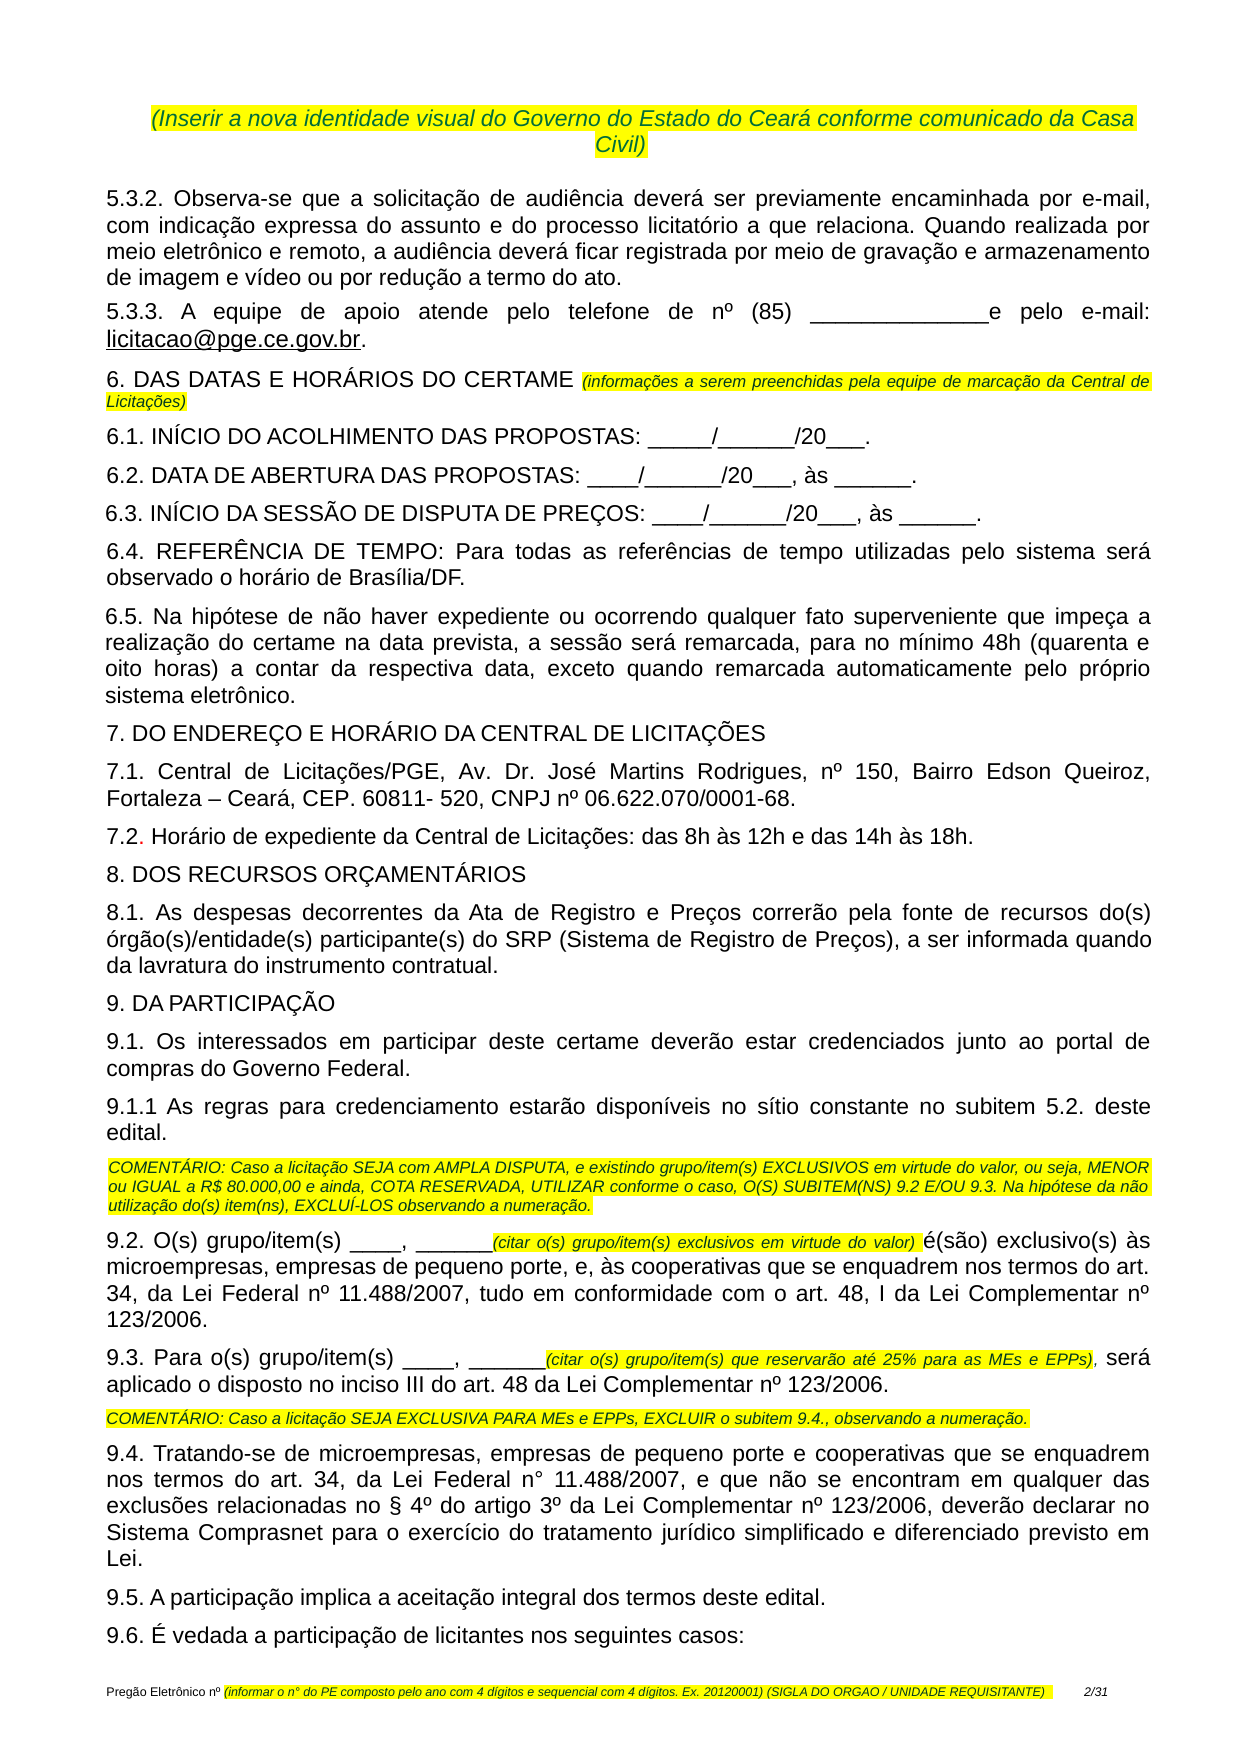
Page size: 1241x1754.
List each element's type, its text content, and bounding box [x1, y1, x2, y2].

text 5.3.3. A equipe de apoio atende pelo telefone de nº (85) ______________e pelo e-mail: licitacao@pge.ce.gov.br. [106, 298, 1152, 352]
text 7.2. Horário de expediente da Central de Licitações: das 8h às 12h e das 14h às 18h. [106, 823, 1152, 849]
text 6. DAS DATAS E HORÁRIOS DO CERTAME (informações a serem preenchidas pela equipe de marcação da Central de Licitações) [106, 366, 1152, 411]
text 5.3.2. Observa-se que a solicitação de audiência deverá ser previamente encaminhada por e-mail, com indicação expressa do assunto e do processo licitatório a que relaciona. Quando realizada por meio eletrônico e remoto, a audiência deverá ficar registrada por meio de gravação e armazenamento de imagem e vídeo ou por redução a termo do ato. [106, 185, 1152, 291]
text COMENTÁRIO: Caso a licitação SEJA EXCLUSIVA PARA MEs e EPPs, EXCLUIR o subitem 9.4., observando a numeração. [106, 1409, 1152, 1428]
text 9.4. Tratando-se de microempresas, empresas de pequeno porte e cooperativas que se enquadrem nos termos do art. 34, da Lei Federal n° 11.488/2007, e que não se encontram em qualquer das exclusões relacionadas no § 4º do artigo 3º da Lei Complementar nº 123/2006, deverão declarar no Sistema Comprasnet para o exercício do tratamento jurídico simplificado e diferenciado previsto em Lei. [106, 1440, 1150, 1572]
text 9. DA PARTICIPAÇÃO [106, 990, 1152, 1016]
text 6.4. REFERÊNCIA DE TEMPO: Para todas as referências de tempo utilizadas pelo sistema será observado o horário de Brasília/DF. [106, 538, 1152, 591]
text COMENTÁRIO: Caso a licitação SEJA com AMPLA DISPUTA, e existindo grupo/item(s) EXCLUSIVOS em virtude do valor, ou seja, MENOR ou IGUAL a R$ 80.000,00 e ainda, COTA RESERVADA, UTILIZAR conforme o caso, O(S) SUBITEM(NS) 9.2 E/OU 9.3. Na hipótese da não utilização do(s) item(ns), EXCLUÍ-LOS observando a numeração. [108, 1157, 1152, 1215]
text 9.6. É vedada a participação de licitantes nos seguintes casos: [106, 1622, 1152, 1648]
text 6.5. Na hipótese de não haver expediente ou ocorrendo qualquer fato superveniente que impeça a realização do certame na data prevista, a sessão será remarcada, para no mínimo 48h (quarenta e oito horas) a contar da respectiva data, exceto quando remarcada automaticamente pelo próprio sistema eletrônico. [105, 603, 1152, 708]
text 8. DOS RECURSOS ORÇAMENTÁRIOS [106, 861, 1152, 887]
text 8.1. As despesas decorrentes da Ata de Registro e Preços correrão pela fonte de recursos do(s) órgão(s)/entidade(s) participante(s) do SRP (Sistema de Registro de Preços), a ser informada quando da lavratura do instrumento contratual. [106, 899, 1153, 978]
text 7. DO ENDEREÇO E HORÁRIO DA CENTRAL DE LICITAÇÕES [106, 720, 1152, 746]
text 9.1.1 As regras para credenciamento estarão disponíveis no sítio constante no subitem 5.2. deste edital. [106, 1093, 1152, 1146]
text 6.2. DATA DE ABERTURA DAS PROPOSTAS: ____/______/20___, às ______. [106, 462, 1152, 488]
text 6.1. INÍCIO DO ACOLHIMENTO DAS PROPOSTAS: _____/______/20___. [106, 423, 1152, 450]
text 6.3. INÍCIO DA SESSÃO DE DISPUTA DE PREÇOS: ____/______/20___, às ______. [105, 500, 1152, 526]
text 9.3. Para o(s) grupo/item(s) ____, ______(citar o(s) grupo/item(s) que reservarão até 25% para as MEs e EPPs), será aplicado o disposto no inciso III do art. 48 da Lei Complementar nº 123/2006. [106, 1344, 1150, 1397]
text 9.1. Os interessados em participar deste certame deverão estar credenciados junto ao portal de compras do Governo Federal. [106, 1028, 1150, 1081]
text 7.1. Central de Licitações/PGE, Av. Dr. José Martins Rodrigues, nº 150, Bairro Edson Queiroz, Fortaleza – Ceará, CEP. 60811- 520, CNPJ nº 06.622.070/0001-68. [106, 758, 1152, 811]
text 9.2. O(s) grupo/item(s) ____, ______(citar o(s) grupo/item(s) exclusivos em virtude do valor) é(são) exclusivo(s) às microempresas, empresas de pequeno porte, e, às cooperativas que se enquadrem nos termos do art. 34, da Lei Federal nº 11.488/2007, tudo em conformidade com o art. 48, I da Lei Complementar nº 123/2006. [106, 1227, 1150, 1332]
text 9.5. A participação implica a aceitação integral dos termos deste edital. [106, 1583, 1152, 1610]
